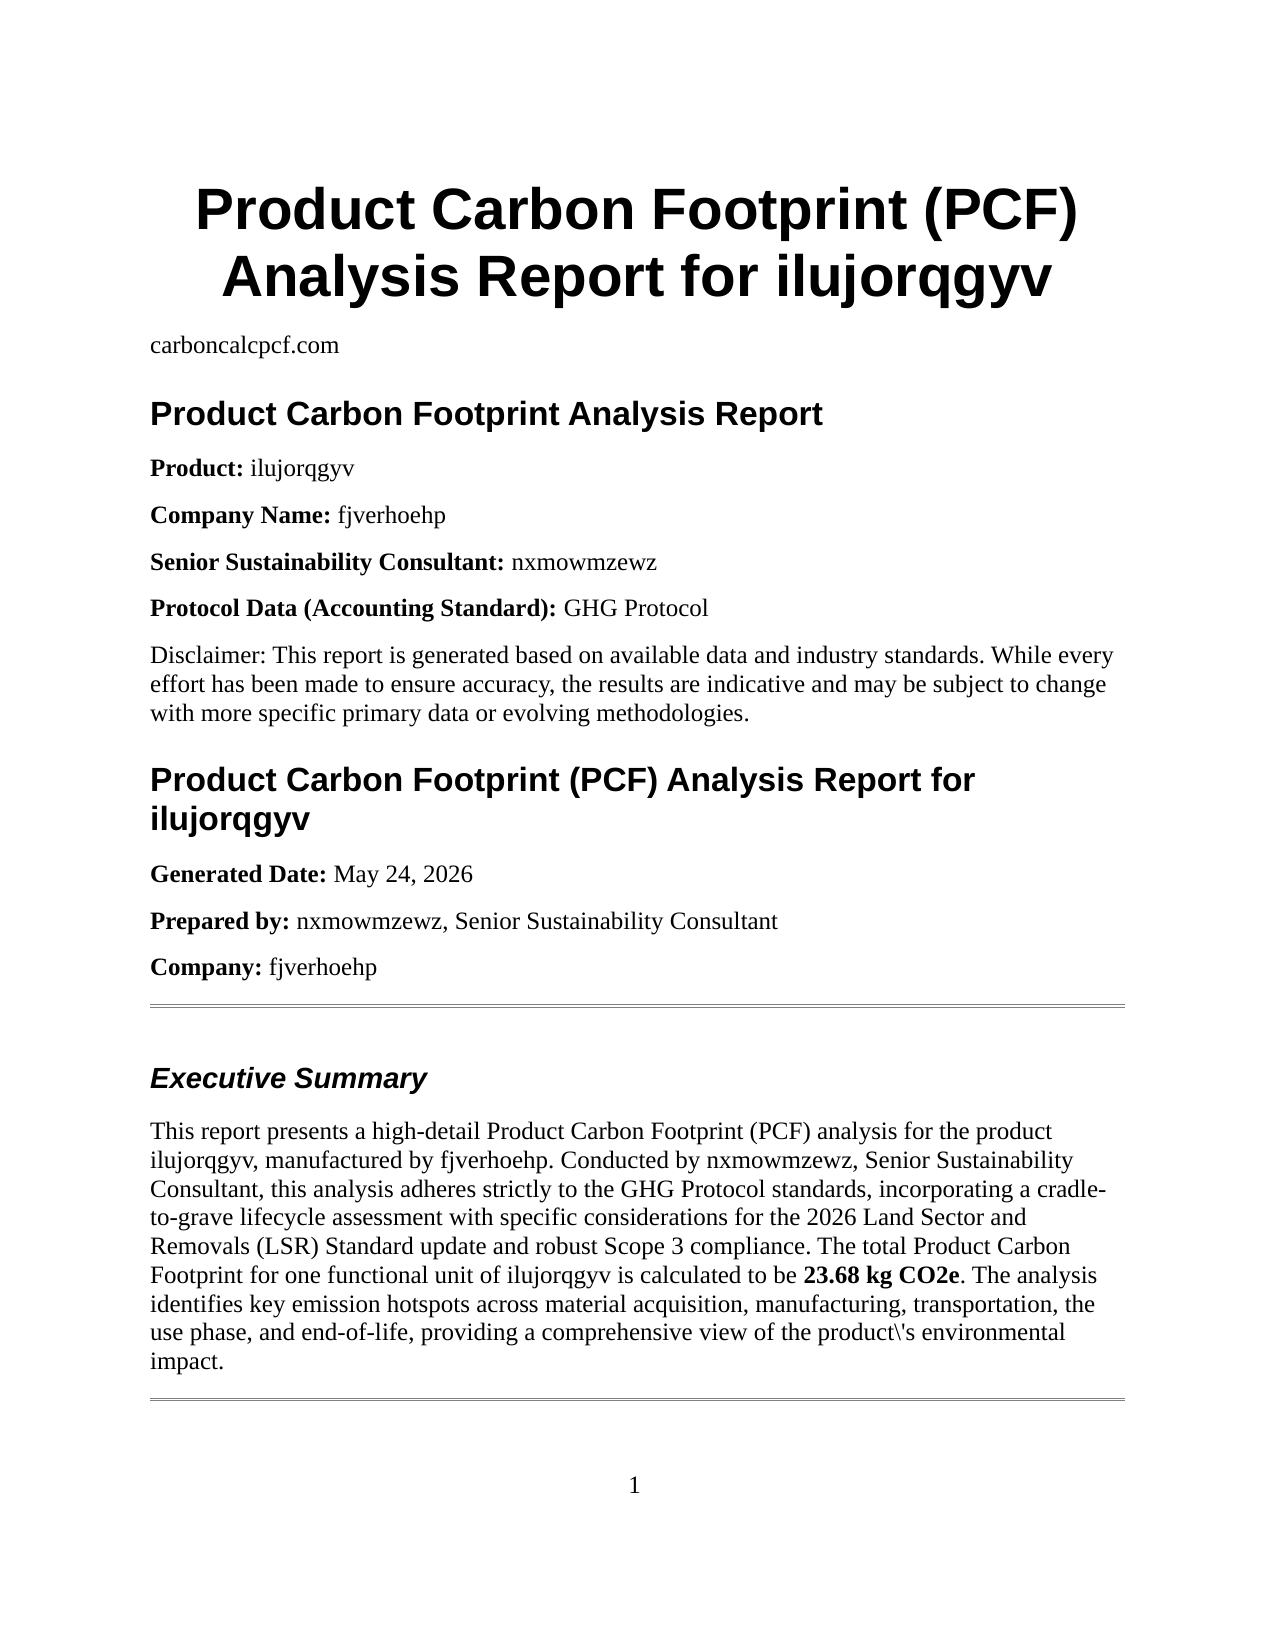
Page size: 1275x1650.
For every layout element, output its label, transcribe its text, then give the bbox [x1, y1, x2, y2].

text Senior Sustainability Consultant: nxmowmzewz [150, 547, 1125, 576]
text Protocol Data (Accounting Standard): GHG Protocol [150, 593, 1125, 622]
text This report presents a high-detail Product Carbon Footprint (PCF) analysis for the product ilujorqgyv, manufactured by fjverhoehp. Conducted by nxmowmzewz, Senior Sustainability Consultant, this analysis adheres strictly to the GHG Protocol standards, incorporating a cradle-to-grave lifecycle assessment with specific considerations for the 2026 Land Sector and Removals (LSR) Standard update and robust Scope 3 compliance. The total Product Carbon Footprint for one functional unit of ilujorqgyv is calculated to be 23.68 kg CO2e. The analysis identifies key emission hotspots across material acquisition, manufacturing, transportation, the use phase, and end-of-life, providing a comprehensive view of the product\'s environmental impact. [150, 1116, 1125, 1375]
subtitle Product Carbon Footprint Analysis Report [150, 393, 1125, 432]
title Product Carbon Footprint (PCF) Analysis Report for ilujorqgyv [150, 175, 1125, 309]
text Disclaimer: This report is generated based on available data and industry standards. While every effort has been made to ensure accuracy, the results are indicative and may be subject to change with more specific primary data or evolving methodologies. [150, 640, 1125, 726]
subtitle Executive Summary [150, 1061, 1125, 1095]
text Company: fjverhoehp [150, 952, 1125, 981]
text carboncalcpcf.com [150, 331, 1125, 359]
text Generated Date: May 24, 2026 [150, 859, 1125, 888]
subtitle Product Carbon Footprint (PCF) Analysis Report for ilujorqgyv [150, 760, 1125, 838]
text Company Name: fjverhoehp [150, 500, 1125, 529]
text Product: ilujorqgyv [150, 453, 1125, 482]
text Prepared by: nxmowmzewz, Senior Sustainability Consultant [150, 906, 1125, 934]
